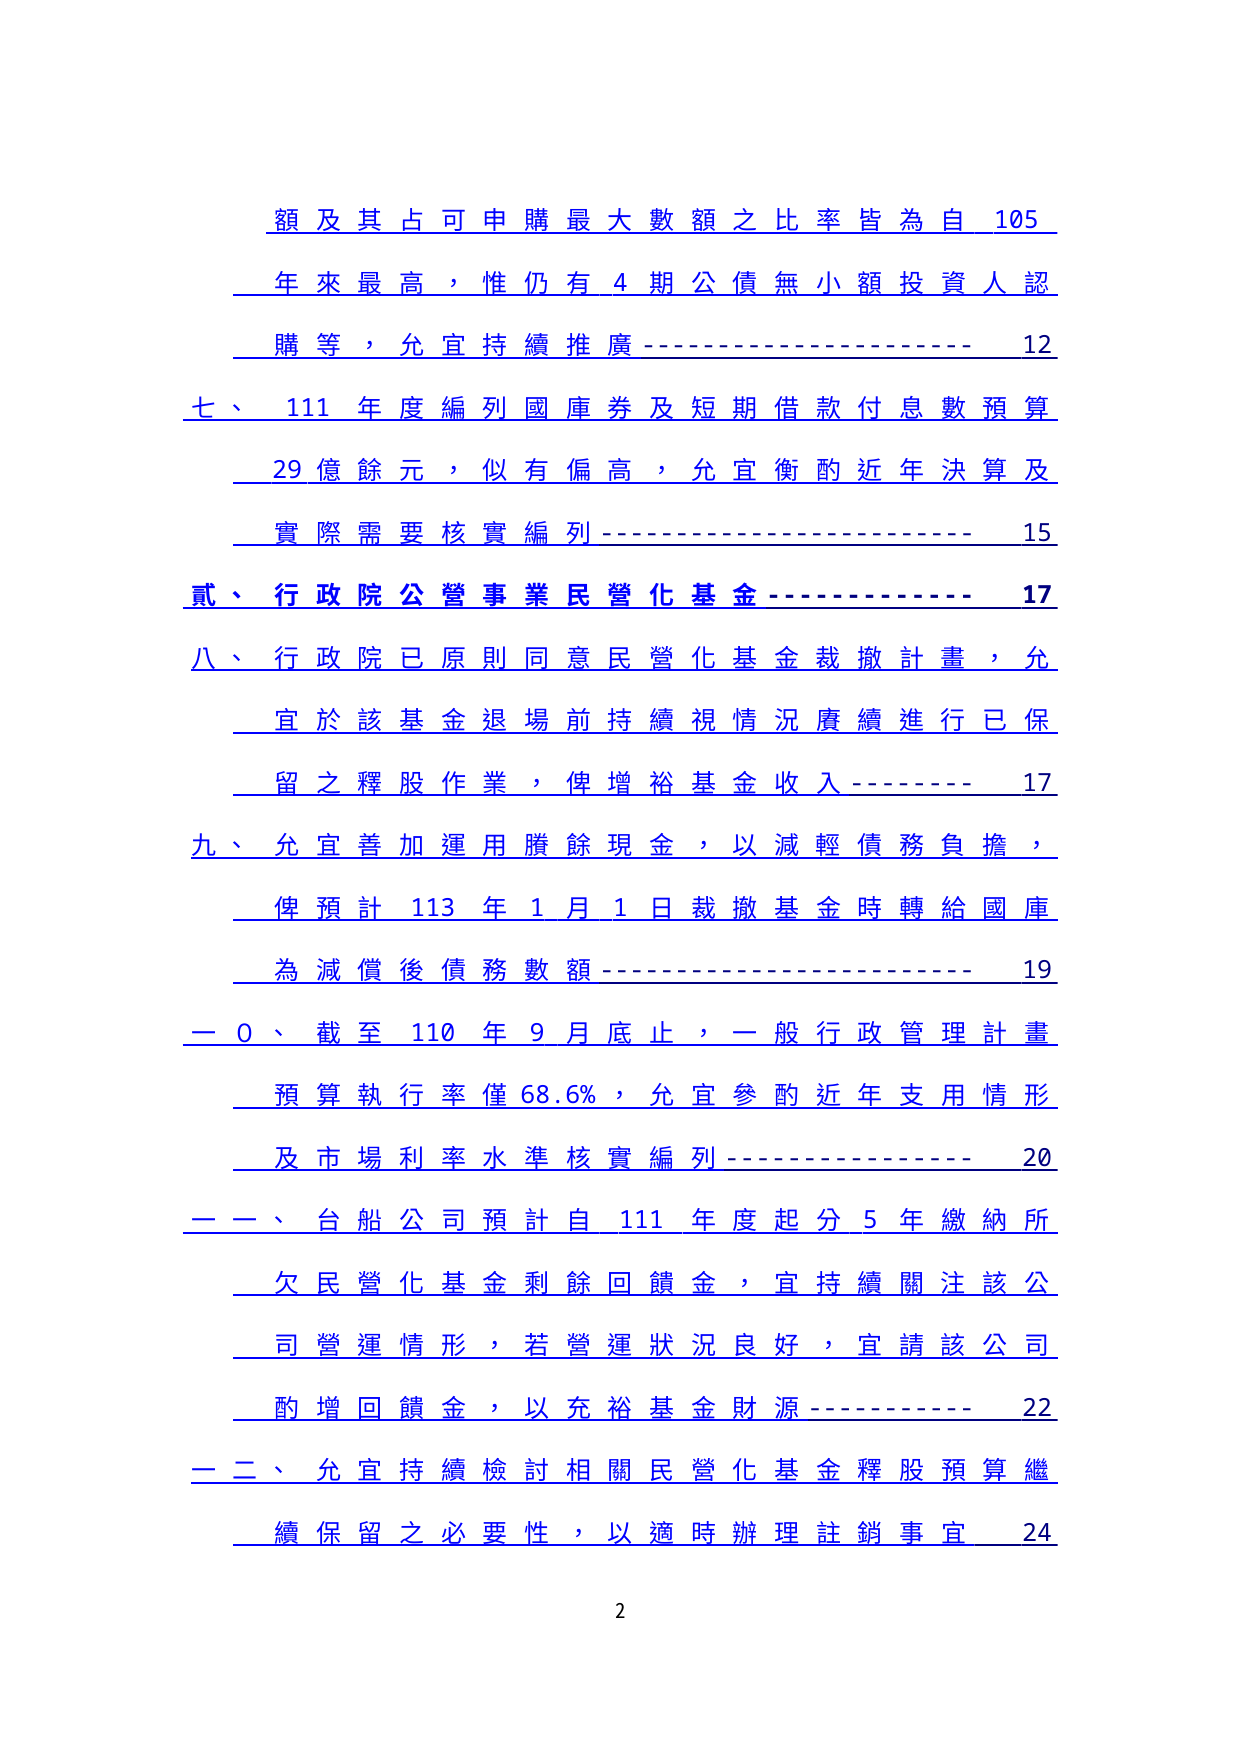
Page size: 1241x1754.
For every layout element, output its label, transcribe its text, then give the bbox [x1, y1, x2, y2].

text 一二、允宜持續檢討相關民營化基金釋股預算繼續保留之必要性，以適時辦理註銷事宜 24 [183, 1427, 1058, 1552]
text 七、111年度編列國庫券及短期借款付息數預算 [183, 365, 1058, 419]
text 預算執行率僅68.6%，允宜參酌近年支用情形及市場利率水準核實編列 20 [183, 1046, 1058, 1177]
text 29億餘元，似有偏高，允宜衡酌近年決算及實際需要核實編列 15 [183, 421, 1058, 552]
text 八、行政院已原則同意民營化基金裁撤計畫，允宜於該基金退場前持續視情況賡續進行已保留之釋股作業，俾增裕基金收入 17 [183, 615, 1058, 802]
text 九、允宜善加運用賸餘現金，以減輕債務負擔，俾預計113年1月1日裁撤基金時轉給國庫為減償後債務數額 19 [183, 802, 1058, 990]
text 額及其占可申購最大數額之比率皆為自105年來最高，惟仍有4期公債無小額投資人認購等，允宜持續推廣 12 [183, 177, 1058, 365]
text 欠民營化基金剩餘回饋金，宜持續關注該公司營運情形，若營運狀況良好，宜請該公司酌增回饋金，以充裕基金財源 22 [183, 1234, 1058, 1427]
text 貳、行政院公營事業民營化基金 17 [183, 552, 1058, 607]
text [183, 609, 1058, 615]
text 一一、台船公司預計自111年度起分5年繳納所 [183, 1177, 1058, 1232]
text 一０、截至110年9月底止，一般行政管理計畫 [183, 990, 1058, 1044]
